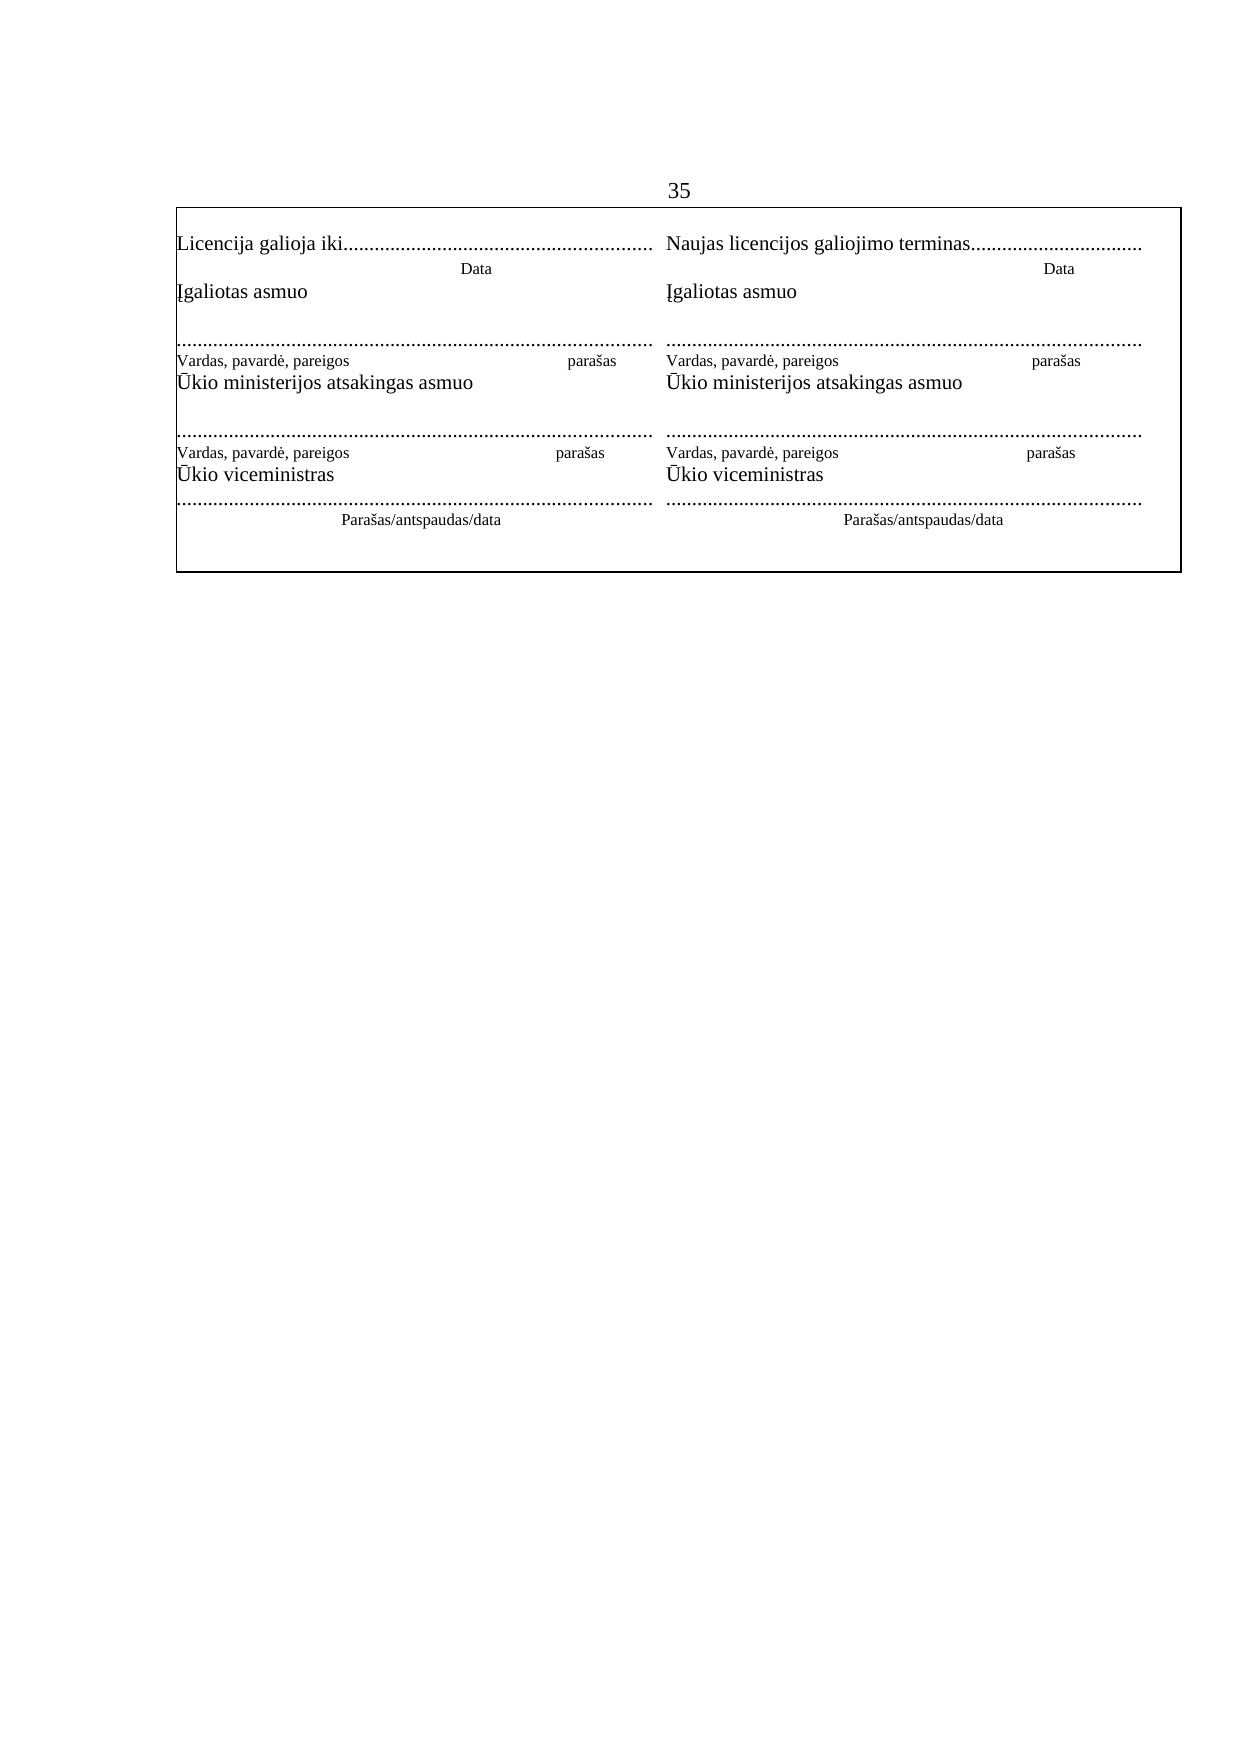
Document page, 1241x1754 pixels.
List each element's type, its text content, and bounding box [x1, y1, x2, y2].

table_cell Licencija galioja iki Data Įgaliotas asmuo Vardas, pavardė, pareigos parašas Ūkio ministerijos atsakingas asmuo Vardas, pavardė, pareigos parašas Ūkio viceministras Parašas/antspaudas/data [177, 208, 666, 571]
table_cell Naujas licencijos galiojimo terminas Data Įgaliotas asmuo Vardas, pavardė, pareigos parašas Ūkio ministerijos atsakingas asmuo Vardas, pavardė, pareigos parašas Ūkio viceministras Parašas/antspaudas/data [666, 208, 1180, 571]
